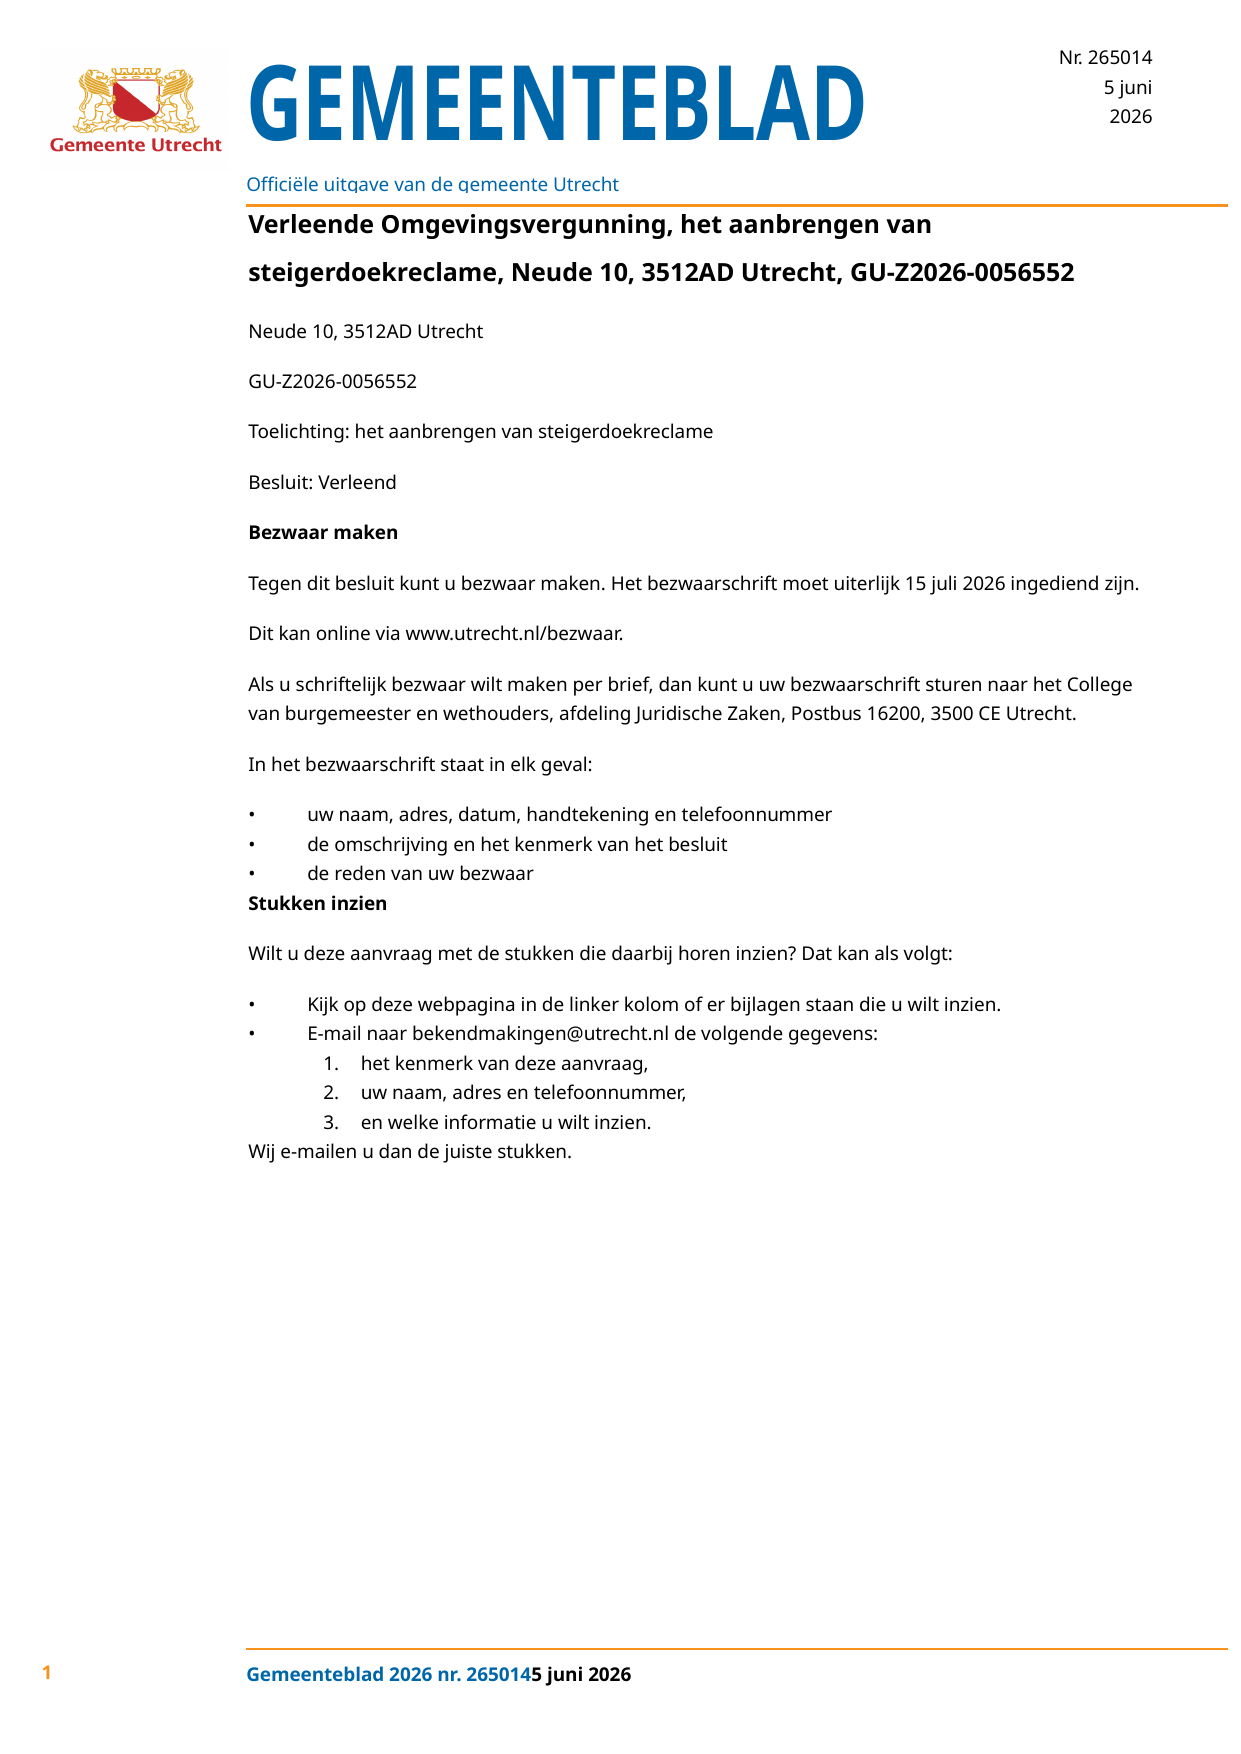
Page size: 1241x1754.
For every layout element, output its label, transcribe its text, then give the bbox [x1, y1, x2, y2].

text Verleende Omgevingsvergunning, het aanbrengen van steigerdoekreclame, Neude 10, 3512AD Utrecht, GU-Z2026-0056552 [248, 207, 1152, 288]
text In het bezwaarschrift staat in elk geval: [248, 751, 1152, 777]
list uw naam, adres en telefoonnummer, [323, 1079, 1152, 1105]
text Wilt u deze aanvraag met de stukken die daarbij horen inzien? Dat kan als volgt: [248, 940, 1152, 966]
text Besluit: Verleend [248, 469, 1152, 495]
list het kenmerk van deze aanvraag, [323, 1050, 1152, 1076]
text Bezwaar maken [248, 519, 1152, 545]
text Als u schriftelijk bezwaar wilt maken per brief, dan kunt u uw bezwaarschrift sturen naar het College van burgemeester en wethouders, afdeling Juridische Zaken, Postbus 16200, 3500 CE Utrecht. [248, 671, 1152, 726]
list Kijk op deze webpagina in de linker kolom of er bijlagen staan die u wilt inzien. [248, 991, 1152, 1017]
text Dit kan online via www.utrecht.nl/bezwaar. [248, 620, 1152, 646]
list uw naam, adres, datum, handtekening en telefoonnummer [248, 801, 1152, 827]
text Tegen dit besluit kunt u bezwaar maken. Het bezwaarschrift moet uiterlijk 15 juli 2026 ingediend zijn. [248, 570, 1152, 596]
list E-mail naar bekendmakingen@utrecht.nl de volgende gegevens: [248, 1020, 1152, 1046]
text Toelichting: het aanbrengen van steigerdoekreclame [248, 419, 1152, 444]
picture [41, 47, 231, 172]
list de omschrijving en het kenmerk van het besluit [248, 831, 1152, 857]
list en welke informatie u wilt inzien. [323, 1109, 1152, 1135]
list de reden van uw bezwaar [248, 860, 1152, 886]
text GU-Z2026-0056552 [248, 368, 1152, 394]
text Wij e-mailen u dan de juiste stukken. [248, 1139, 1152, 1164]
text Neude 10, 3512AD Utrecht [248, 318, 1152, 344]
text Stukken inzien [248, 890, 1152, 916]
